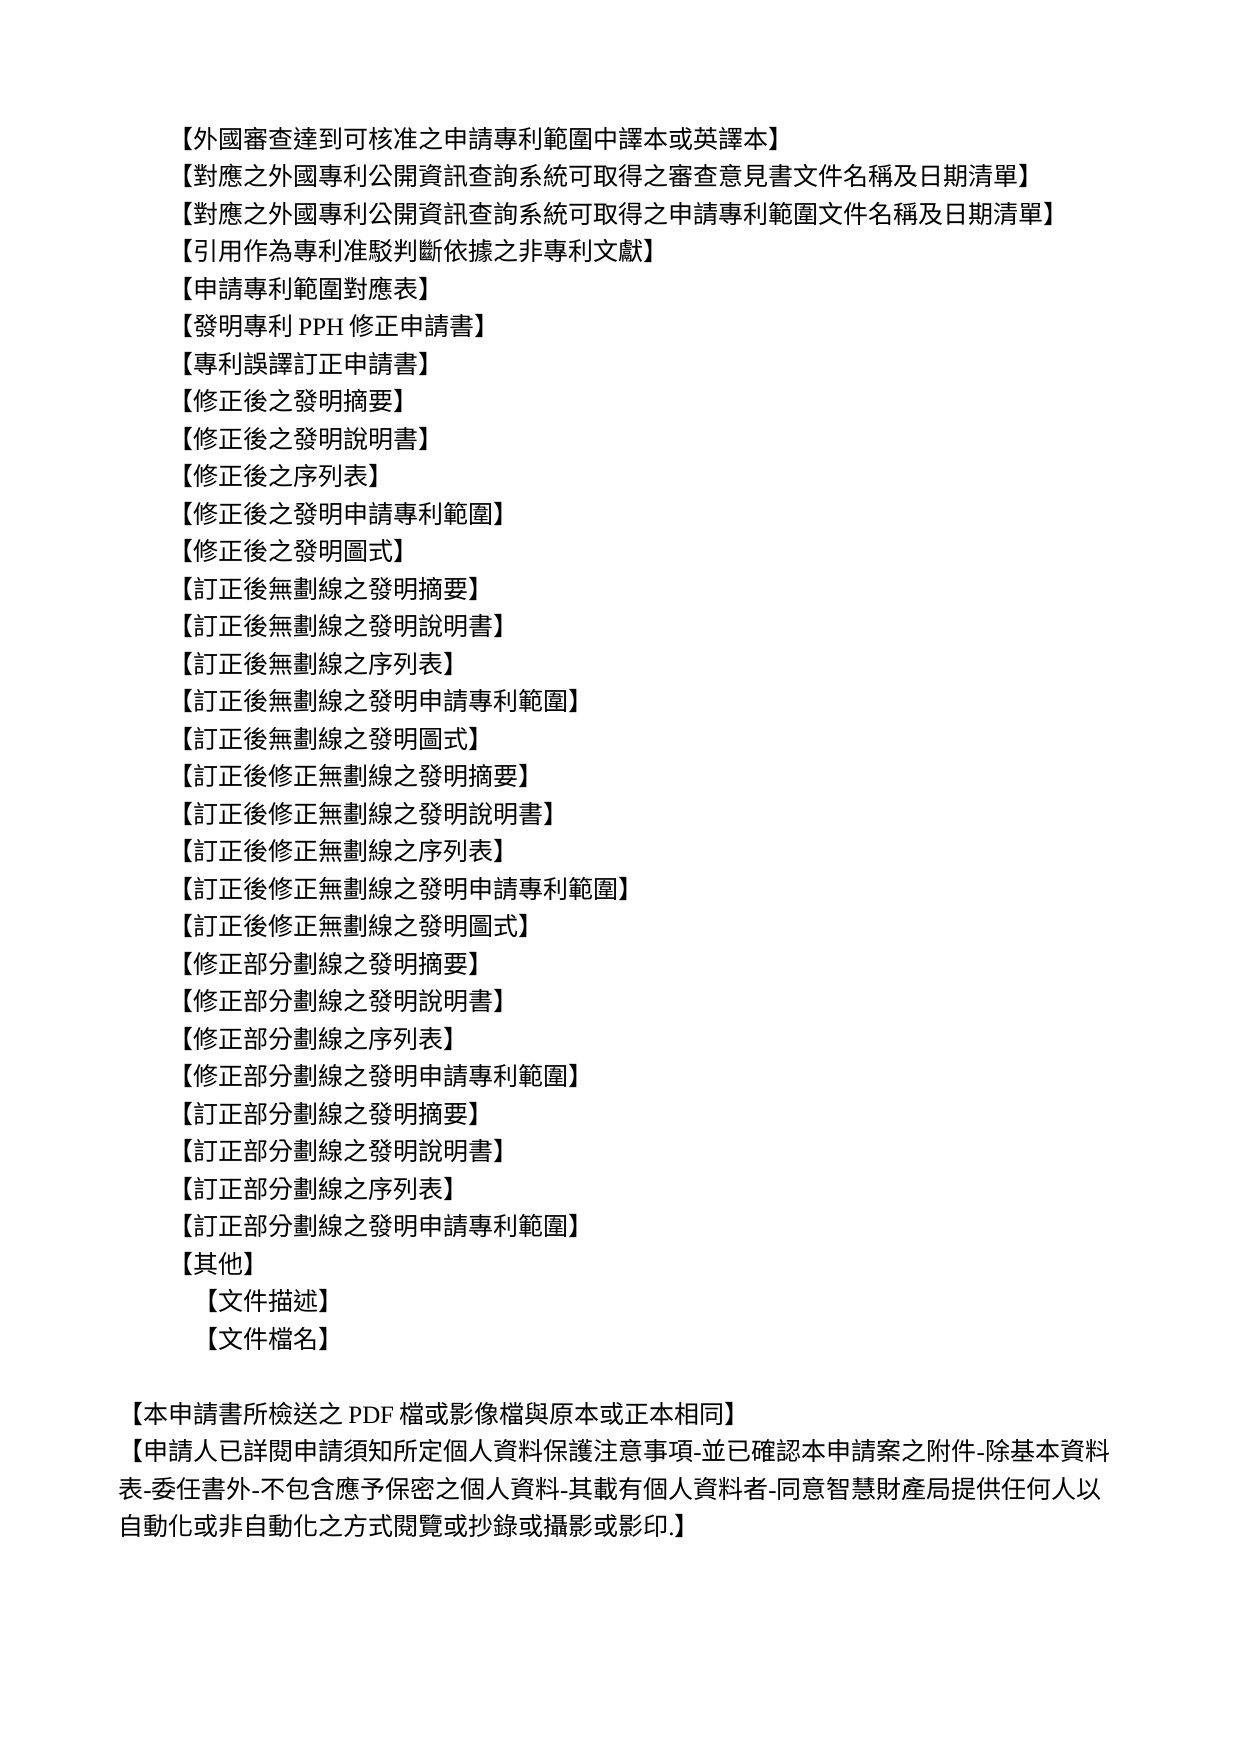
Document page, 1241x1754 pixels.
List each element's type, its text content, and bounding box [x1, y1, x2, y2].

text 【訂正後無劃線之發明圖式】 [118, 718, 1122, 756]
text 【修正部分劃線之發明摘要】 [118, 943, 1122, 981]
text 【訂正後修正無劃線之序列表】 [118, 831, 1122, 868]
text 【外國審查達到可核准之申請專利範圍中譯本或英譯本】 [118, 118, 1122, 156]
text 【其他】 [118, 1243, 1122, 1281]
text 【發明專利PPH修正申請書】 [118, 306, 1122, 343]
text 【修正後之序列表】 [118, 456, 1122, 493]
text 【訂正後修正無劃線之發明申請專利範圍】 [118, 868, 1122, 906]
text 【訂正後無劃線之發明摘要】 [118, 568, 1122, 606]
text 【訂正後修正無劃線之發明圖式】 [118, 906, 1122, 943]
text 【修正部分劃線之發明說明書】 [118, 981, 1122, 1018]
text 【引用作為專利准駁判斷依據之非專利文獻】 [118, 231, 1122, 268]
text 【訂正後修正無劃線之發明摘要】 [118, 756, 1122, 793]
text 【訂正後無劃線之發明說明書】 [118, 606, 1122, 643]
text 【本申請書所檢送之PDF檔或影像檔與原本或正本相同】 [118, 1393, 1122, 1431]
text 【修正後之發明說明書】 [118, 418, 1122, 456]
text 【對應之外國專利公開資訊查詢系統可取得之審查意見書文件名稱及日期清單】 [118, 156, 1122, 193]
text 【修正後之發明摘要】 [118, 381, 1122, 418]
text 【申請人已詳閱申請須知所定個人資料保護注意事項-並已確認本申請案之附件-除基本資料表-委任書外-不包含應予保密之個人資料-其載有個人資料者-同意智慧財產局提供任何人以自動化或非自動化之方式閱覽或抄錄或攝影或影印.】 [118, 1431, 1122, 1543]
text 【文件描述】 [118, 1281, 1122, 1318]
text 【修正部分劃線之序列表】 [118, 1018, 1122, 1056]
text 【訂正部分劃線之序列表】 [118, 1168, 1122, 1206]
text 【修正後之發明申請專利範圍】 [118, 493, 1122, 531]
text 【修正後之發明圖式】 [118, 531, 1122, 568]
text 【申請專利範圍對應表】 [118, 268, 1122, 306]
text 【修正部分劃線之發明申請專利範圍】 [118, 1056, 1122, 1093]
text 【專利誤譯訂正申請書】 [118, 343, 1122, 381]
text 【訂正後無劃線之發明申請專利範圍】 [118, 681, 1122, 718]
text 【對應之外國專利公開資訊查詢系統可取得之申請專利範圍文件名稱及日期清單】 [118, 193, 1122, 231]
text 【訂正部分劃線之發明說明書】 [118, 1131, 1122, 1168]
text 【訂正部分劃線之發明摘要】 [118, 1093, 1122, 1131]
text 【訂正後修正無劃線之發明說明書】 [118, 793, 1122, 831]
text 【訂正部分劃線之發明申請專利範圍】 [118, 1206, 1122, 1243]
text 【訂正後無劃線之序列表】 [118, 643, 1122, 681]
text 【文件檔名】 [118, 1318, 1122, 1356]
